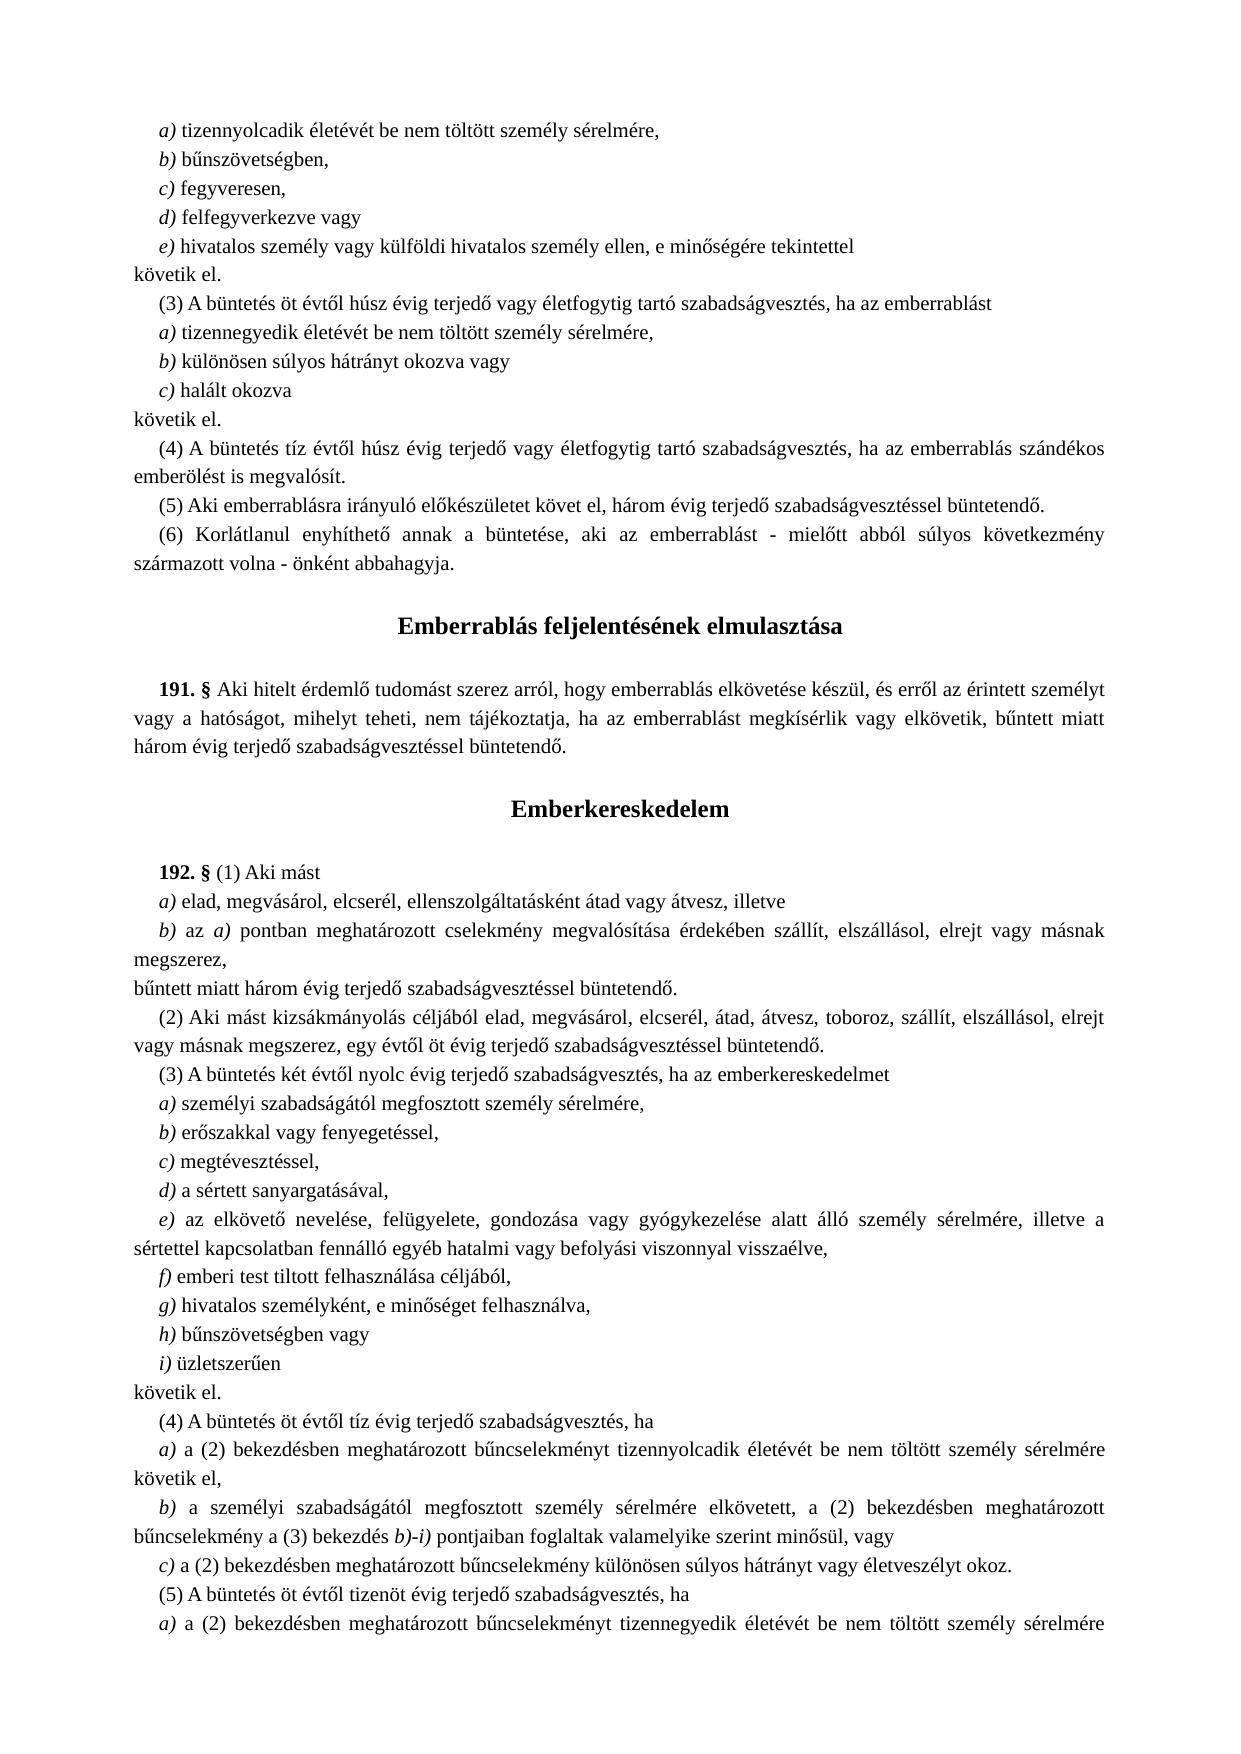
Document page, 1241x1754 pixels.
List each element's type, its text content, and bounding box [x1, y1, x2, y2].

text a) a (2) bekezdésben meghatározott bűncselekményt tizennegyedik életévét be nem töltött személy sérelmére [134, 1611, 1106, 1634]
text b) erőszakkal vagy fenyegetéssel, [134, 1120, 1106, 1144]
text b) a személyi szabadságától megfosztott személy sérelmére elkövetett, a (2) bekezdésben meghatározott bűncselekmény a (3) bekezdés b)-i) pontjaiban foglaltak valamelyike szerint minősül, vagy [134, 1495, 1106, 1548]
text 191. § Aki hitelt érdemlő tudomást szerez arról, hogy emberrablás elkövetése készül, és erről az érintett személyt vagy a hatóságot, mihelyt teheti, nem tájékoztatja, ha az emberrablást megkísérlik vagy elkövetik, bűntett miatt három évig terjedő szabadságvesztéssel büntetendő. [134, 677, 1106, 758]
text követik el. [134, 1380, 1106, 1404]
text követik el. [134, 407, 1106, 431]
text d) a sértett sanyargatásával, [134, 1178, 1106, 1202]
text (2) Aki mást kizsákmányolás céljából elad, megvásárol, elcserél, átad, átvesz, toboroz, szállít, elszállásol, elrejt vagy másnak megszerez, egy évtől öt évig terjedő szabadságvesztéssel büntetendő. [134, 1004, 1106, 1057]
text Emberkereskedelem [134, 794, 1106, 823]
text (5) Aki emberrablásra irányuló előkészületet követ el, három évig terjedő szabadságvesztéssel büntetendő. [134, 493, 1106, 517]
text f) emberi test tiltott felhasználása céljából, [134, 1264, 1106, 1288]
text g) hivatalos személyként, e minőséget felhasználva, [134, 1293, 1106, 1317]
text Emberrablás feljelentésének elmulasztása [134, 611, 1106, 640]
text c) megtévesztéssel, [134, 1149, 1106, 1173]
text (6) Korlátlanul enyhíthető annak a büntetése, aki az emberrablást - mielőtt abból súlyos következmény származott volna - önként abbahagyja. [134, 522, 1106, 575]
text követik el. [134, 262, 1106, 286]
text b) bűnszövetségben, [134, 147, 1106, 171]
text i) üzletszerűen [134, 1351, 1106, 1375]
text (4) A büntetés öt évtől tíz évig terjedő szabadságvesztés, ha [134, 1408, 1106, 1433]
text c) halált okozva [134, 378, 1106, 402]
text c) fegyveresen, [134, 176, 1106, 200]
text (5) A büntetés öt évtől tizenöt évig terjedő szabadságvesztés, ha [134, 1582, 1106, 1606]
text (3) A büntetés öt évtől húsz évig terjedő vagy életfogytig tartó szabadságvesztés, ha az emberrablást [134, 291, 1106, 315]
text e) hivatalos személy vagy külföldi hivatalos személy ellen, e minőségére tekintettel [134, 233, 1106, 258]
text a) a (2) bekezdésben meghatározott bűncselekményt tizennyolcadik életévét be nem töltött személy sérelmére követik el, [134, 1437, 1106, 1490]
text 192. § (1) Aki mást [134, 860, 1106, 884]
text a) elad, megvásárol, elcserél, ellenszolgáltatásként átad vagy átvesz, illetve [134, 889, 1106, 913]
text a) személyi szabadságától megfosztott személy sérelmére, [134, 1091, 1106, 1115]
text a) tizennyolcadik életévét be nem töltött személy sérelmére, [134, 118, 1106, 142]
text h) bűnszövetségben vagy [134, 1322, 1106, 1346]
text (3) A büntetés két évtől nyolc évig terjedő szabadságvesztés, ha az emberkereskedelmet [134, 1062, 1106, 1086]
text b) az a) pontban meghatározott cselekmény megvalósítása érdekében szállít, elszállásol, elrejt vagy másnak megszerez, [134, 918, 1106, 971]
text a) tizennegyedik életévét be nem töltött személy sérelmére, [134, 320, 1106, 344]
text (4) A büntetés tíz évtől húsz évig terjedő vagy életfogytig tartó szabadságvesztés, ha az emberrablás szándékos emberölést is megvalósít. [134, 436, 1106, 488]
text c) a (2) bekezdésben meghatározott bűncselekmény különösen súlyos hátrányt vagy életveszélyt okoz. [134, 1553, 1106, 1577]
text bűntett miatt három évig terjedő szabadságvesztéssel büntetendő. [134, 976, 1106, 1000]
text b) különösen súlyos hátrányt okozva vagy [134, 349, 1106, 373]
text e) az elkövető nevelése, felügyelete, gondozása vagy gyógykezelése alatt álló személy sérelmére, illetve a sértettel kapcsolatban fennálló egyéb hatalmi vagy befolyási viszonnyal visszaélve, [134, 1207, 1106, 1259]
text d) felfegyverkezve vagy [134, 205, 1106, 229]
